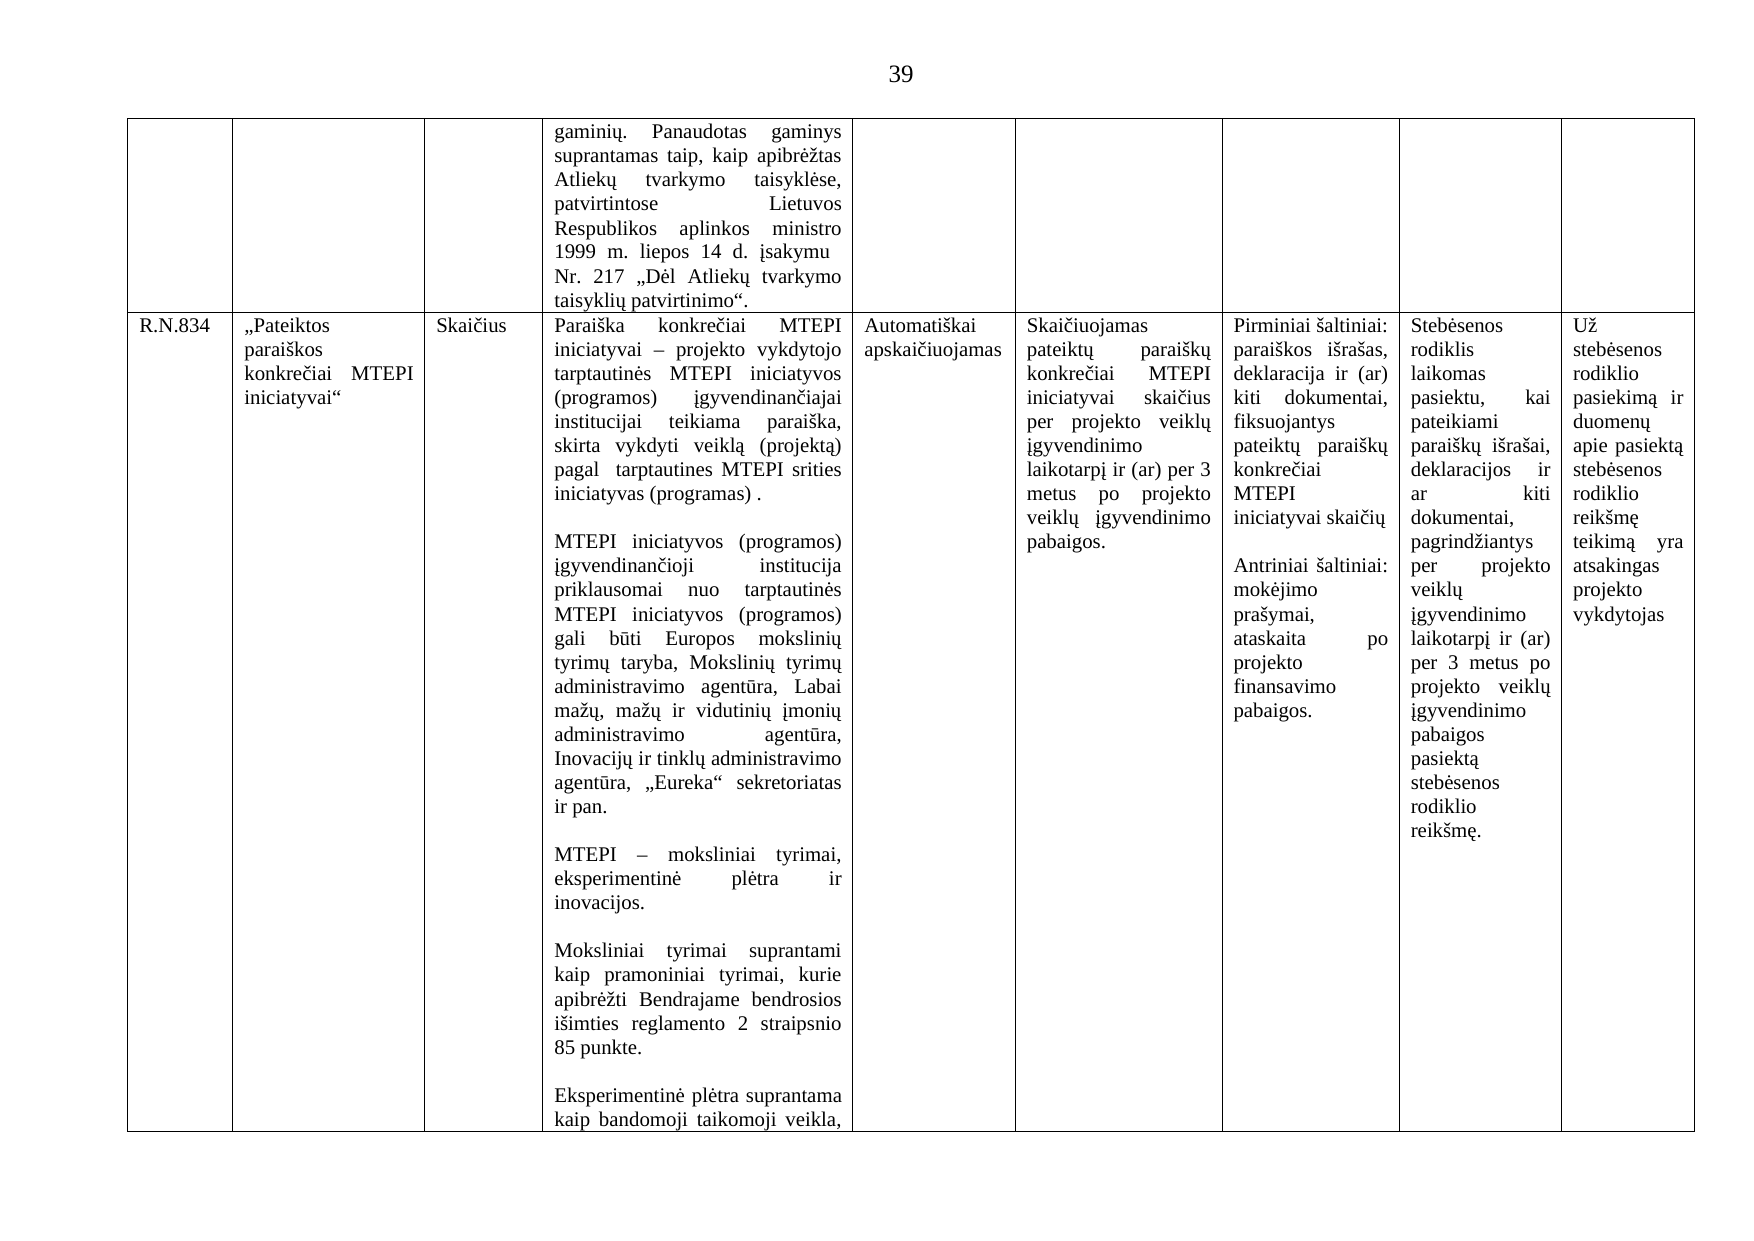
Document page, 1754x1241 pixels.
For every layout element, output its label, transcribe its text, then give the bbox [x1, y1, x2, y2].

table_cell [853, 119, 1015, 312]
table_cell Skaičiuojamas pateiktų paraiškų konkrečiai MTEPI iniciatyvai skaičius per projekto veiklų įgyvendinimo laikotarpį ir (ar) per 3 metus po projekto veiklų įgyvendinimo pabaigos. [1016, 313, 1222, 1131]
table_cell Automatiškai apskaičiuojamas [853, 313, 1015, 1131]
table_cell [1016, 119, 1222, 312]
table_cell [1223, 119, 1399, 312]
table_cell Už stebėsenos rodiklio pasiekimą ir duomenų apie pasiektą stebėsenos rodiklio reikšmę teikimą yra atsakingas projekto vykdytojas [1562, 313, 1694, 1131]
table_cell [233, 119, 424, 312]
table_cell [1400, 119, 1561, 312]
table_cell Skaičius [425, 313, 542, 1131]
table_cell Paraiška konkrečiai MTEPI iniciatyvai – projekto vykdytojo tarptautinės MTEPI iniciatyvos (programos) įgyvendinančiajai institucijai teikiama paraiška, skirta vykdyti veiklą (projektą) pagal tarptautines MTEPI srities iniciatyvas (programas) . MTEPI iniciatyvos (programos) įgyvendinančioji institucija priklausomai nuo tarptautinės MTEPI iniciatyvos (programos) gali būti Europos mokslinių tyrimų taryba, Mokslinių tyrimų administravimo agentūra, Labai mažų, mažų ir vidutinių įmonių administravimo agentūra, Inovacijų ir tinklų administravimo agentūra, „Eureka“ sekretoriatas ir pan. MTEPI – moksliniai tyrimai, eksperimentinė plėtra ir inovacijos. Moksliniai tyrimai suprantami kaip pramoniniai tyrimai, kurie apibrėžti Bendrajame bendrosios išimties reglamento 2 straipsnio 85 punkte. Eksperimentinė plėtra suprantama kaip bandomoji taikomoji veikla, [543, 313, 852, 1131]
table_cell [128, 119, 232, 312]
table_cell [1562, 119, 1694, 312]
table_cell „Pateiktos paraiškos konkrečiai MTEPI iniciatyvai“ [233, 313, 424, 1131]
table_cell R.N.834 [128, 313, 232, 1131]
table_cell gaminių. Panaudotas gaminys suprantamas taip, kaip apibrėžtas Atliekų tvarkymo taisyklėse, patvirtintose Lietuvos Respublikos aplinkos ministro 1999 m. liepos 14 d. įsakymu Nr. 217 „Dėl Atliekų tvarkymo taisyklių patvirtinimo“. [543, 119, 852, 312]
table_cell Pirminiai šaltiniai: paraiškos išrašas, deklaracija ir (ar) kiti dokumentai, fiksuojantys pateiktų paraiškų konkrečiai MTEPI iniciatyvai skaičių Antriniai šaltiniai: mokėjimo prašymai, ataskaita po projekto finansavimo pabaigos. [1223, 313, 1399, 1131]
table_cell Stebėsenos rodiklis laikomas pasiektu, kai pateikiami paraiškų išrašai, deklaracijos ir ar kiti dokumentai, pagrindžiantys per projekto veiklų įgyvendinimo laikotarpį ir (ar) per 3 metus po projekto veiklų įgyvendinimo pabaigos pasiektą stebėsenos rodiklio reikšmę. [1400, 313, 1561, 1131]
table_cell [425, 119, 542, 312]
